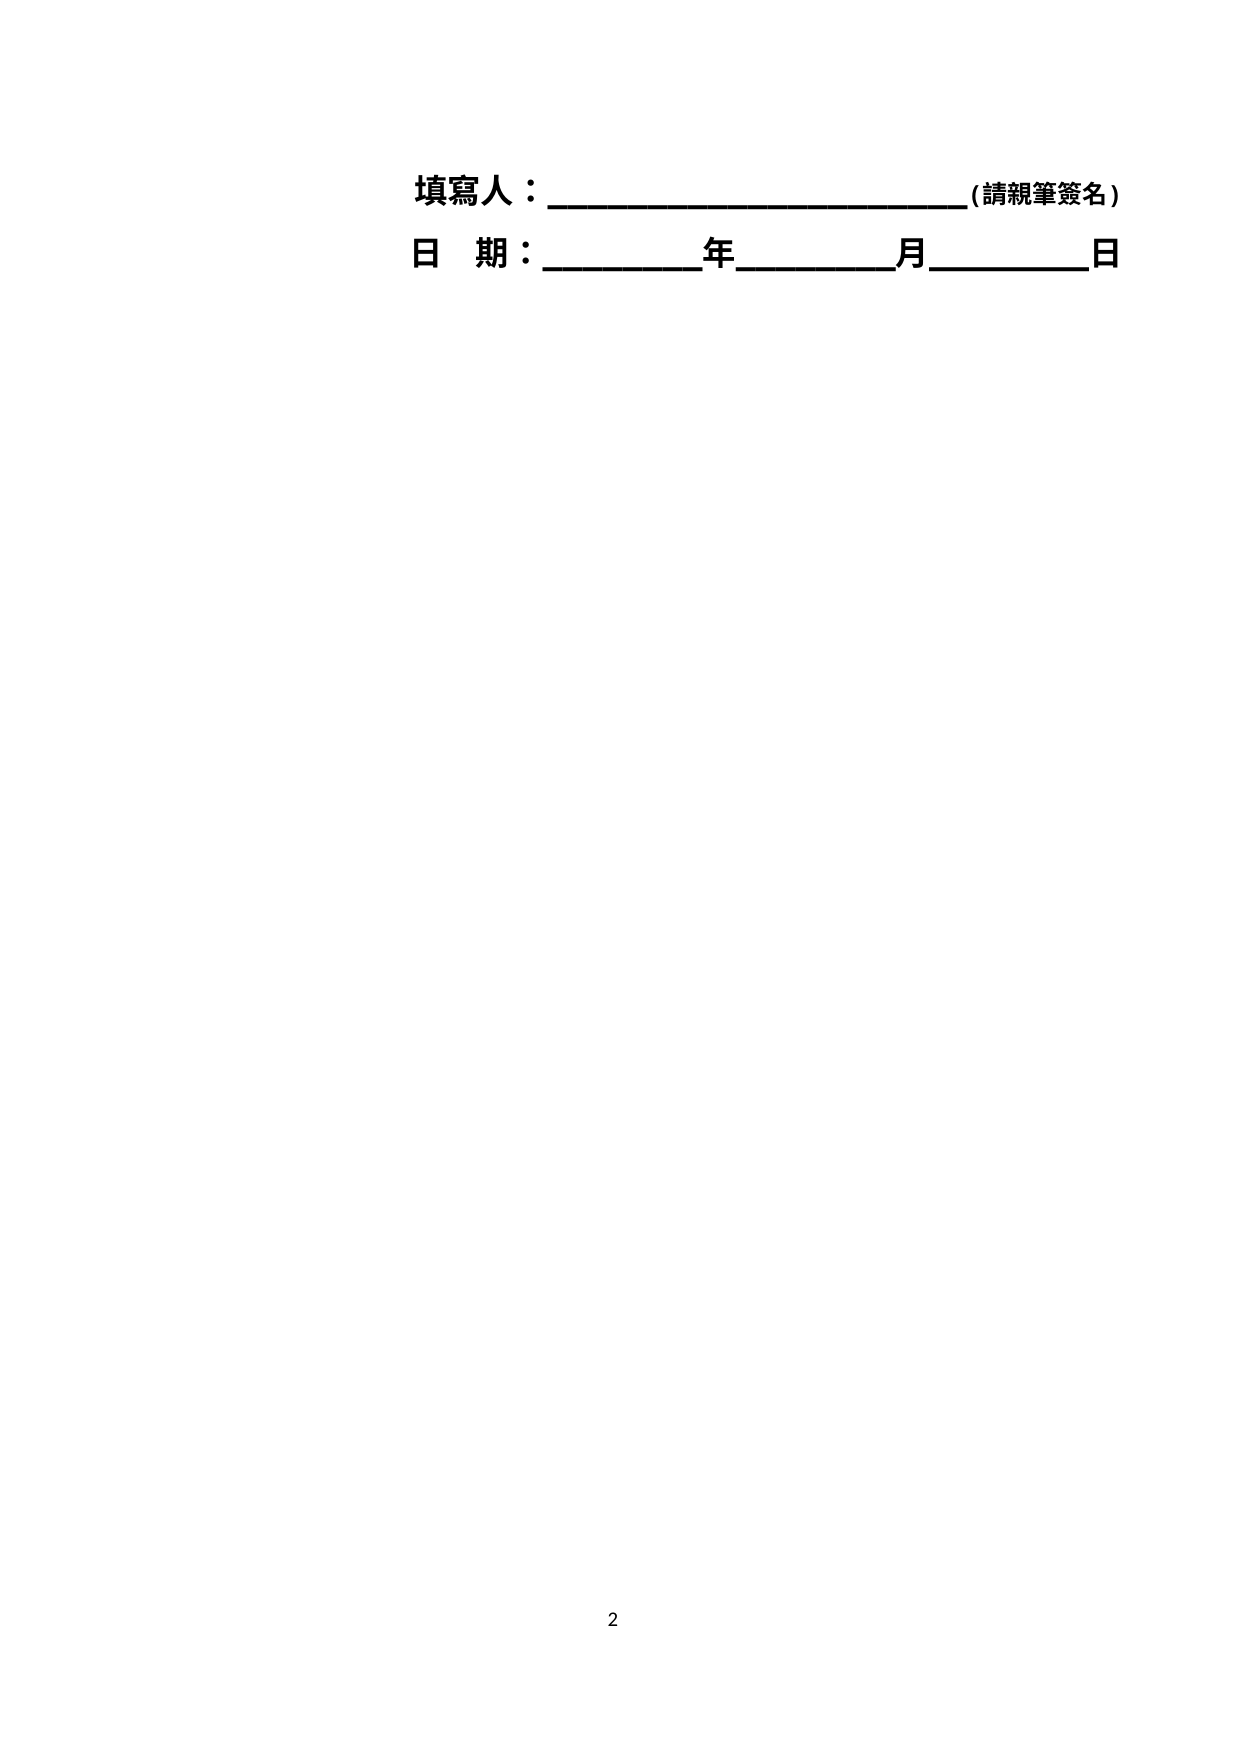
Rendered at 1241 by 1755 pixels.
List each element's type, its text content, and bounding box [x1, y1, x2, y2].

text 填寫人：_____________________(請親筆簽名) [103, 153, 1122, 216]
text 日 期：________年________月________日 [103, 216, 1122, 278]
